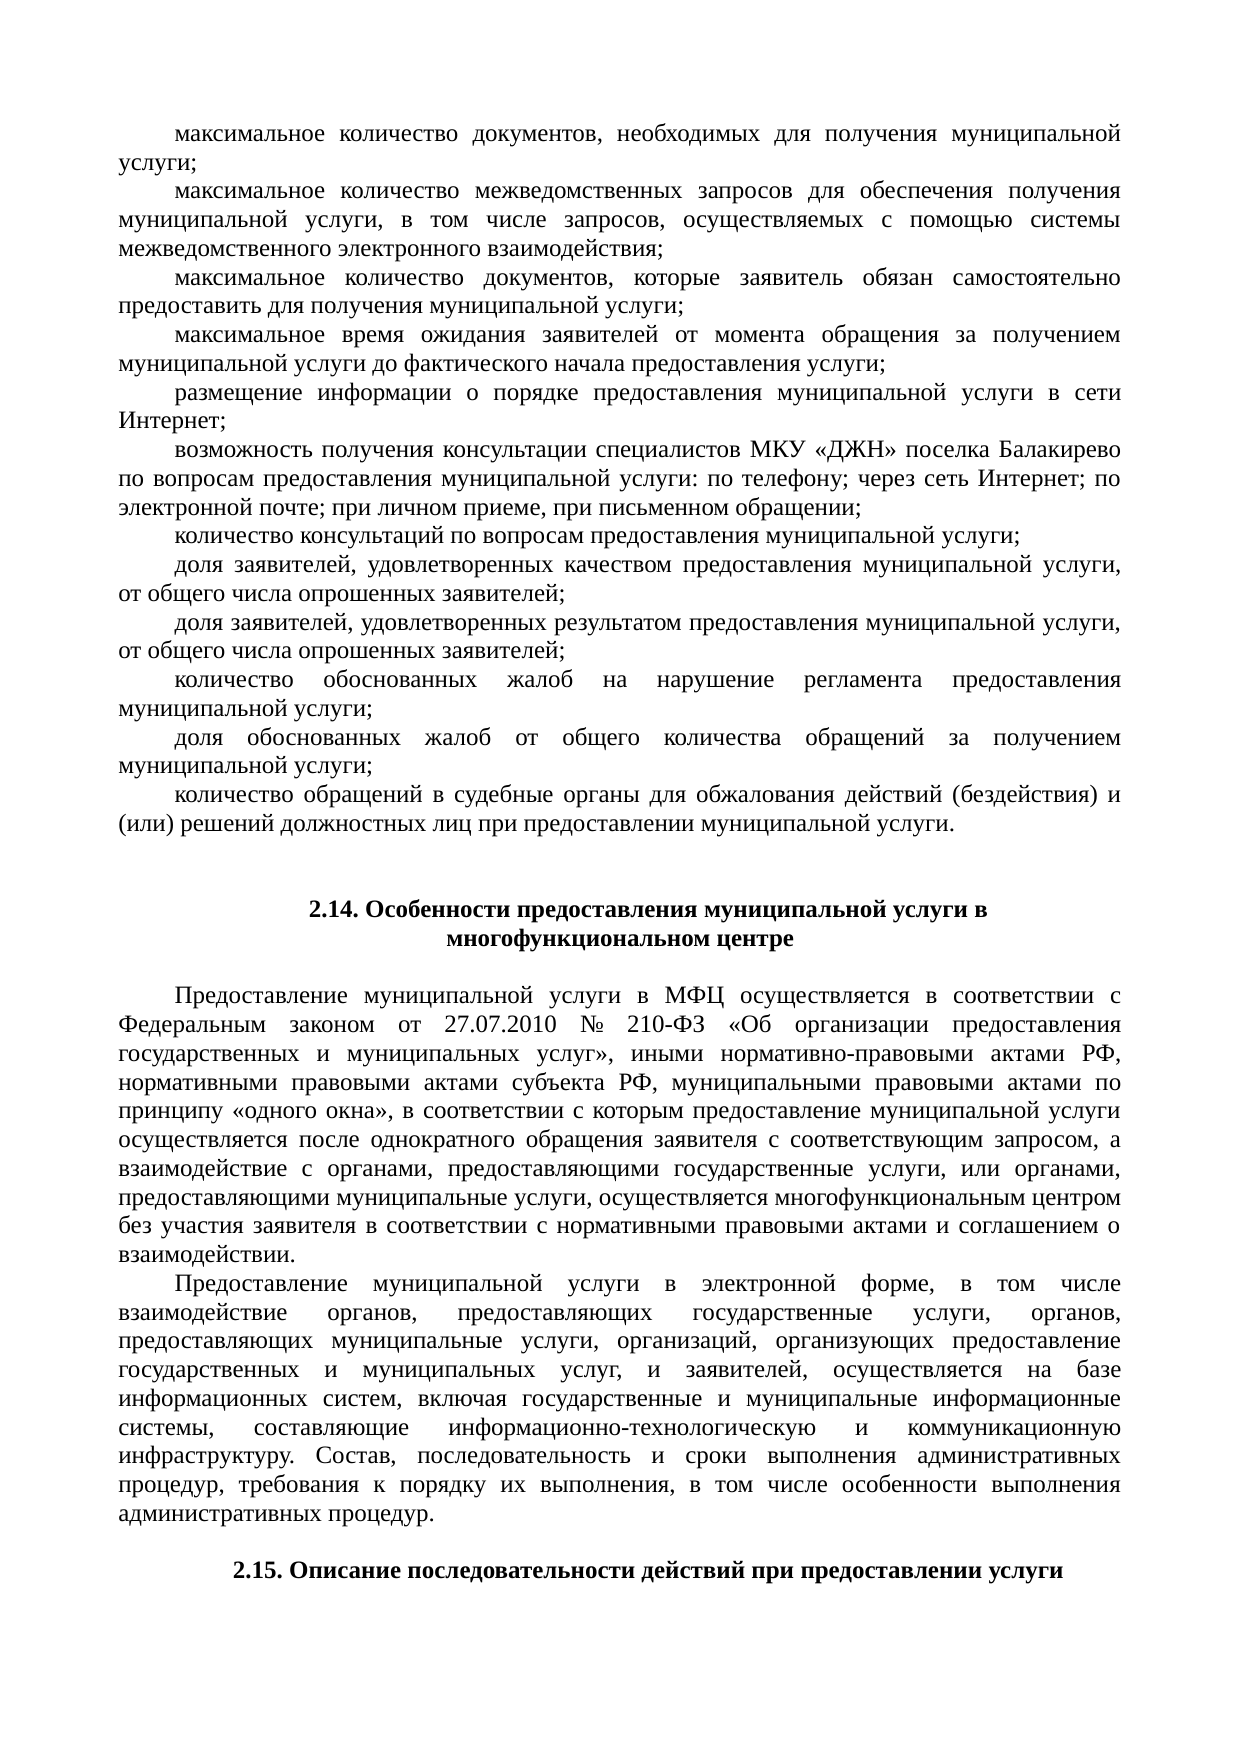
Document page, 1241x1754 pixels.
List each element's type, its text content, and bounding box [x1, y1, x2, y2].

text доля обоснованных жалоб от общего количества обращений за получением муниципальной услуги; [118, 722, 1122, 779]
text максимальное количество документов, необходимых для получения муниципальной услуги; [118, 118, 1122, 176]
text Предоставление муниципальной услуги в электронной форме, в том числе взаимодействие органов, предоставляющих государственные услуги, органов, предоставляющих муниципальные услуги, организаций, организующих предоставление государственных и муниципальных услуг, и заявителей, осуществляется на базе информационных систем, включая государственные и муниципальные информационные системы, составляющие информационно-технологическую и коммуникационную инфраструктуру. Состав, последовательность и сроки выполнения административных процедур, требования к порядку их выполнения, в том числе особенности выполнения административных процедур. [118, 1268, 1122, 1527]
text размещение информации о порядке предоставления муниципальной услуги в сети Интернет; [118, 377, 1122, 434]
text максимальное количество документов, которые заявитель обязан самостоятельно предоставить для получения муниципальной услуги; [118, 262, 1122, 319]
text количество обоснованных жалоб на нарушение регламента предоставления муниципальной услуги; [118, 664, 1122, 722]
text Предоставление муниципальной услуги в МФЦ осуществляется в соответствии с Федеральным законом от 27.07.2010 № 210-ФЗ «Об организации предоставления государственных и муниципальных услуг», иными нормативно-правовыми актами РФ, нормативными правовыми актами субъекта РФ, муниципальными правовыми актами по принципу «одного окна», в соответствии с которым предоставление муниципальной услуги осуществляется после однократного обращения заявителя с соответствующим запросом, а взаимодействие с органами, предоставляющими государственные услуги, или органами, предоставляющими муниципальные услуги, осуществляется многофункциональным центром без участия заявителя в соответствии с нормативными правовыми актами и соглашением о взаимодействии. [118, 981, 1122, 1268]
text доля заявителей, удовлетворенных результатом предоставления муниципальной услуги, от общего числа опрошенных заявителей; [118, 607, 1122, 664]
text максимальное количество межведомственных запросов для обеспечения получения муниципальной услуги, в том числе запросов, осуществляемых с помощью системы межведомственного электронного взаимодействия; [118, 176, 1122, 262]
text 2.15. Описание последовательности действий при предоставлении услуги [118, 1556, 1122, 1584]
text 2.14. Особенности предоставления муниципальной услуги в многофункциональном центре [118, 894, 1122, 952]
text количество консультаций по вопросам предоставления муниципальной услуги; [118, 521, 1122, 549]
text возможность получения консультации специалистов МКУ «ДЖН» поселка Балакирево по вопросам предоставления муниципальной услуги: по телефону; через сеть Интернет; по электронной почте; при личном приеме, при письменном обращении; [118, 434, 1122, 521]
text максимальное время ожидания заявителей от момента обращения за получением муниципальной услуги до фактического начала предоставления услуги; [118, 319, 1122, 377]
text доля заявителей, удовлетворенных качеством предоставления муниципальной услуги, от общего числа опрошенных заявителей; [118, 549, 1122, 607]
text количество обращений в судебные органы для обжалования действий (бездействия) и (или) решений должностных лиц при предоставлении муниципальной услуги. [118, 779, 1122, 837]
